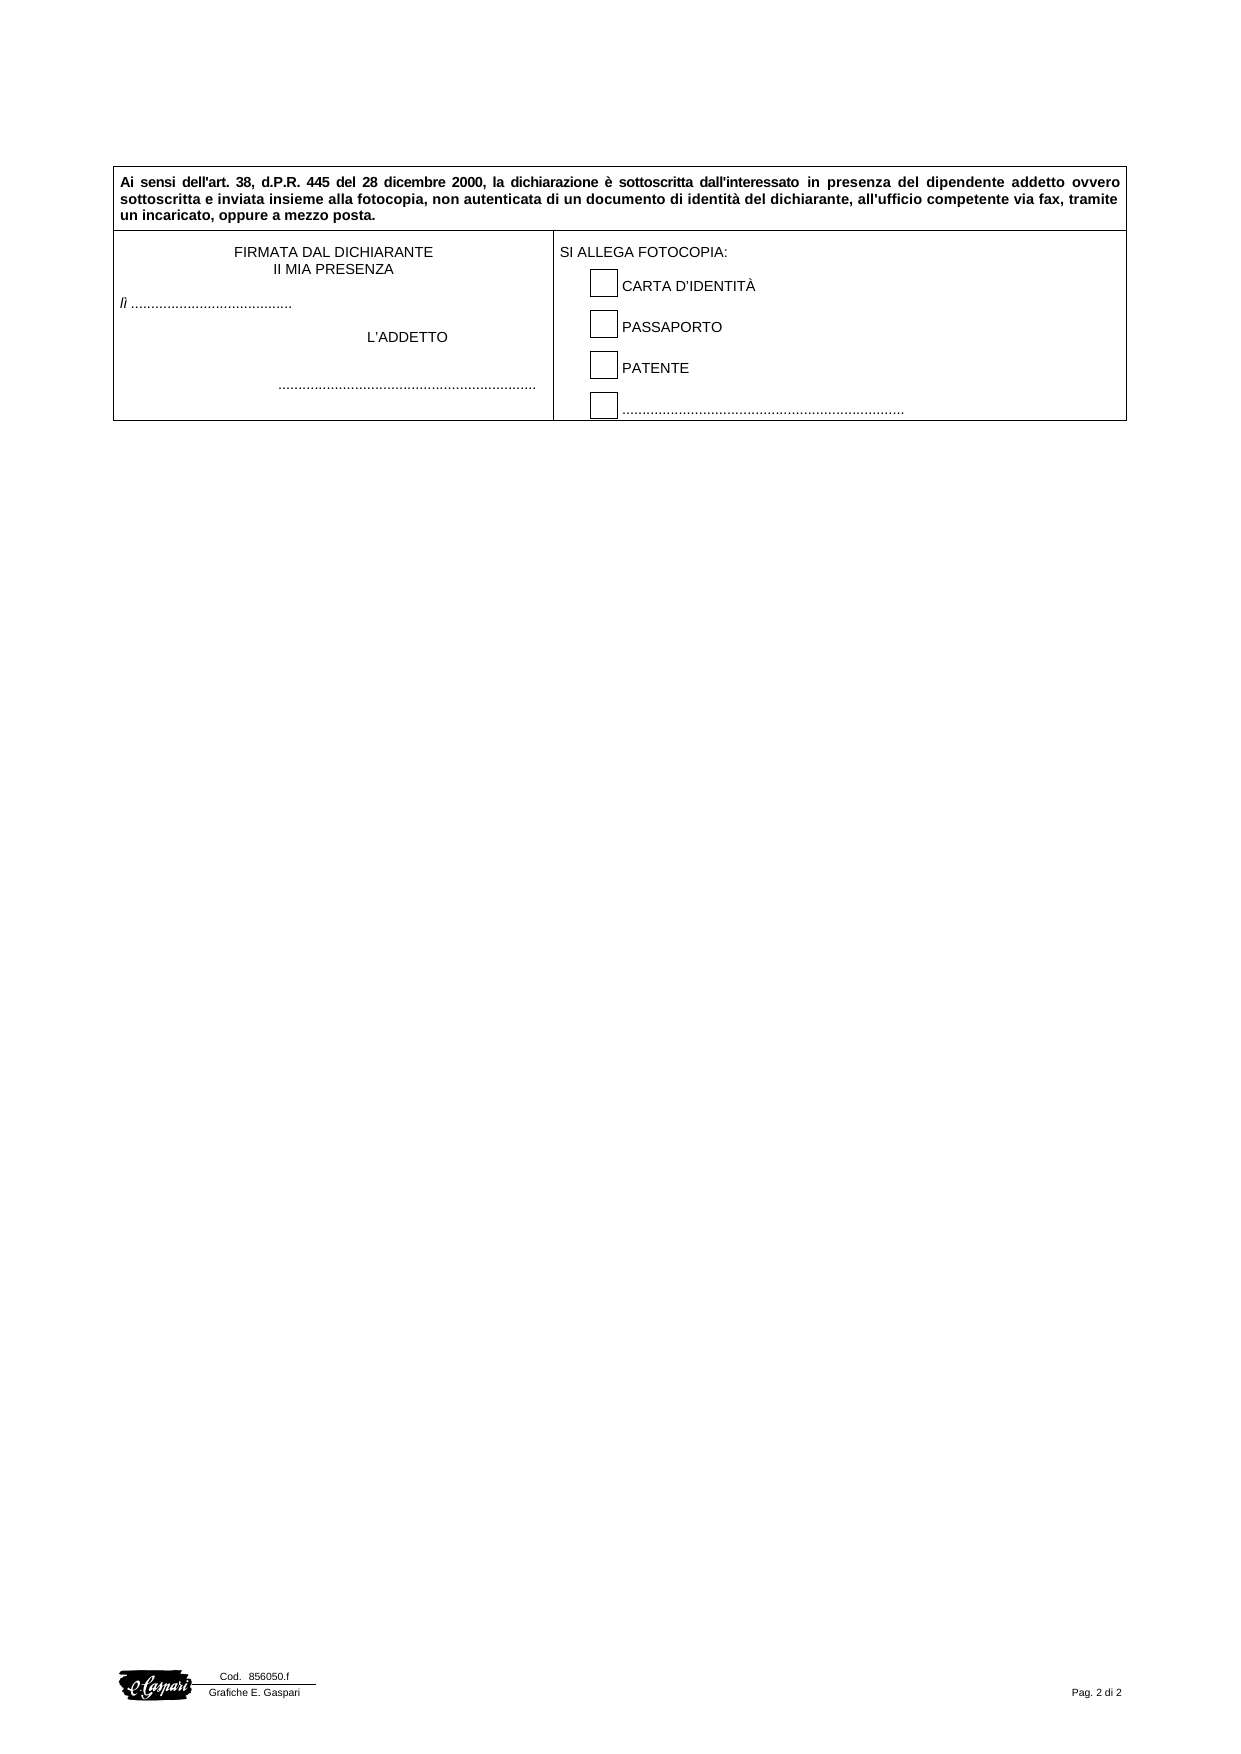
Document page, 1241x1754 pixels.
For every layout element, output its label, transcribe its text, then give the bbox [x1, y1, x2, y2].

picture [118, 1669, 192, 1701]
table_header Ai sensi dell'art. 38, d.P.R. 445 del 28 dicembre 2000, la dichiarazione è sottoscritta dall'interessato in presenza del dipendente addetto ovvero sottoscritta e inviata insieme alla fotocopia, non autenticata di un documento di identità del dichiarante, all'ufficio competente via fax, tramite un incaricato, oppure a mezzo posta. [114, 167, 1126, 230]
table_cell FIRMATA DAL DICHIARANTE II MIA PRESENZA lì ........................................ L’ADDETTO ................................................................ [114, 231, 553, 419]
table_cell SI ALLEGA FOTOCOPIA: CARTA D’IDENTITÀ PASSAPORTO PATENTE ...................................................................... [554, 231, 1126, 419]
